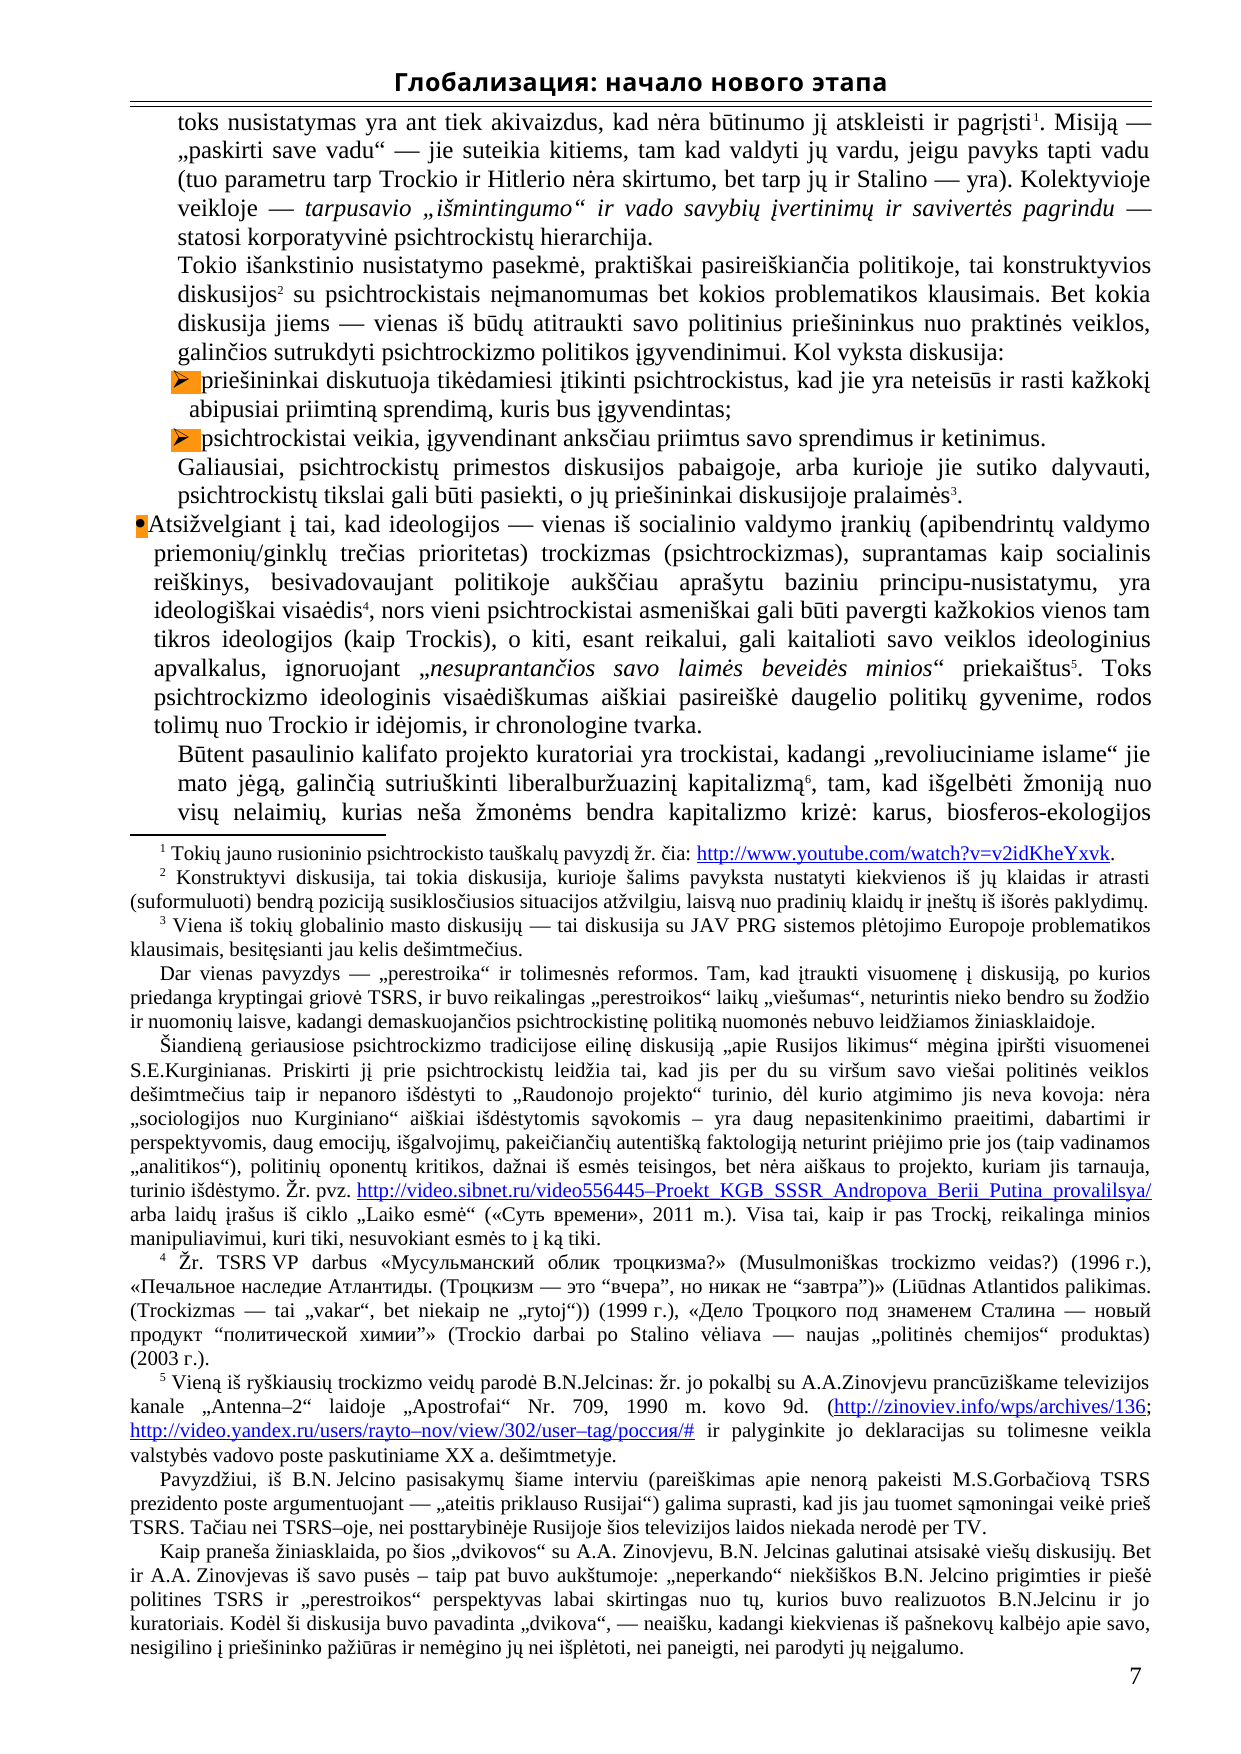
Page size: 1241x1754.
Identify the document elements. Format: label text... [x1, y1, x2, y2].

list Žr. TSRS VP darbus «Мусульманский облик троцкизма?» (Musulmoniškas trockizmo veidas?) (1996 г.), «Печальное наследие Атлантиды. (Троцкизм — это “вчера”, но никак не “завтра”)» (Liūdnas Atlantidos palikimas. (Trockizmas — tai „vakar“, bet niekaip ne „rytoj“)) (1999 г.), «Дело Троцкого под знаменем Сталина — новый продукт “политической химии”» (Trockio darbai po Stalino vėliava — naujas „politinės chemijos“ produktas) (2003 г.). [130, 1250, 1152, 1370]
list Vieną iš ryškiausių trockizmo veidų parodė B.N.Jelcinas: žr. jo pokalbį su A.A.Zinovjevu prancūziškame televizijos kanale „Antenna–2“ laidoje „Apostrofai“ Nr. 709, 1990 m. kovo 9d. (http://zinoviev.info/wps/archives/136; http://video.yandex.ru/users/rayto–nov/view/302/user–tag/россия/# ir palyginkite jo deklaracijas su tolimesne veikla valstybės vadovo poste paskutiniame XX a. dešimtmetyje. [130, 1370, 1152, 1467]
list Pavyzdžiui, iš B.N. Jelcino pasisakymų šiame interviu (pareiškimas apie nenorą pakeisti M.S.Gorbačiovą TSRS prezidento poste argumentuojant — „ateitis priklauso Rusijai“) galima suprasti, kad jis jau tuomet sąmoningai veikė prieš TSRS. Tačiau nei TSRS–oje, nei posttarybinėje Rusijoje šios televizijos laidos niekada nerodė per TV. [130, 1467, 1152, 1539]
list Šiandieną geriausiose psichtrockizmo tradicijose eilinę diskusiją „apie Rusijos likimus“ mėgina įpiršti visuomenei S.E.Kurginianas. Priskirti jį prie psichtrockistų leidžia tai, kad jis per du su viršum savo viešai politinės veiklos dešimtmečius taip ir nepanoro išdėstyti to „Raudonojo projekto“ turinio, dėl kurio atgimimo jis neva kovoja: nėra „sociologijos nuo Kurginiano“ aiškiai išdėstytomis sąvokomis – yra daug nepasitenkinimo praeitimi, dabartimi ir perspektyvomis, daug emocijų, išgalvojimų, pakeičiančių autentišką faktologiją neturint priėjimo prie jos (taip vadinamos „analitikos“), politinių oponentų kritikos, dažnai iš esmės teisingos, bet nėra aiškaus to projekto, kuriam jis tarnauja, turinio išdėstymo. Žr. pvz. http://video.sibnet.ru/video556445–Proekt_KGB_SSSR_Andropova_Berii_Putina_provalilsya/ arba laidų įrašus iš ciklo „Laiko esmė“ («Суть времени», 2011 m.). Visa tai, kaip ir pas Trockį, reikalinga minios manipuliavimui, kuri tiki, nesuvokiant esmės to į ką tiki. [130, 1033, 1152, 1250]
list Viena iš tokių globalinio masto diskusijų — tai diskusija su JAV PRG sistemos plėtojimo Europoje problematikos klausimais, besitęsianti jau kelis dešimtmečius. [130, 913, 1152, 961]
list Tokių jauno rusioninio psichtrockisto tauškalų pavyzdį žr. čia: http://www.youtube.com/watch?v=v2idKheYxvk. [130, 841, 1152, 865]
list Kaip praneša žiniasklaida, po šios „dvikovos“ su A.A. Zinovjevu, B.N. Jelcinas galutinai atsisakė viešų diskusijų. Bet ir A.A. Zinovjevas iš savo pusės – taip pat buvo aukštumoje: „neperkando“ niekšiškos B.N. Jelcino prigimties ir piešė politines TSRS ir „perestroikos“ perspektyvas labai skirtingas nuo tų, kurios buvo realizuotos B.N.Jelcinu ir jo kuratoriais. Kodėl ši diskusija buvo pavadinta „dvikova“, — neaišku, kadangi kiekvienas iš pašnekovų kalbėjo apie savo, nesigilino į priešininko pažiūras ir nemėgino jų nei išplėtoti, nei paneigti, nei parodyti jų neįgalumo. [130, 1539, 1152, 1659]
list priešininkai diskutuoja tikėdamiesi įtikinti psichtrockistus, kad jie yra neteisūs ir rasti kažkokį abipusiai priimtiną sprendimą, kuris bus įgyvendintas; [171, 365, 1152, 423]
list psichtrockistai veikia, įgyvendinant anksčiau priimtus savo sprendimus ir ketinimus. [171, 423, 1152, 452]
list Galiausiai, psichtrockistų primestos diskusijos pabaigoje, arba kurioje jie sutiko dalyvauti, psichtrockistų tikslai gali būti pasiekti, o jų priešininkai diskusijoje pralaimės. [177, 452, 1152, 509]
list Atsižvelgiant į tai, kad ideologijos — vienas iš socialinio valdymo įrankių (apibendrintų valdymo priemonių/ginklų trečias prioritetas) trockizmas (psichtrockizmas), suprantamas kaip socialinis reiškinys, besivadovaujant politikoje aukščiau aprašytu baziniu principu-nusistatymu, yra ideologiškai visaėdis, nors vieni psichtrockistai asmeniškai gali būti pavergti kažkokios vienos tam tikros ideologijos (kaip Trockis), o kiti, esant reikalui, gali kaitalioti savo veiklos ideologinius apvalkalus, ignoruojant „nesuprantančios savo laimės beveidės minios“ priekaištus. Toks psichtrockizmo ideologinis visaėdiškumas aiškiai pasireiškė daugelio politikų gyvenime, rodos tolimų nuo Trockio ir idėjomis, ir chronologine tvarka. [136, 509, 1152, 739]
list Konstruktyvi diskusija, tai tokia diskusija, kurioje šalims pavyksta nustatyti kiekvienos iš jų klaidas ir atrasti (suformuluoti) bendrą poziciją susiklosčiusios situacijos atžvilgiu, laisvą nuo pradinių klaidų ir įneštų iš išorės paklydimų. [130, 865, 1152, 913]
list Tokio išankstinio nusistatymo pasekmė, praktiškai pasireiškiančia politikoje, tai konstruktyvios diskusijos su psichtrockistais neįmanomumas bet kokios problematikos klausimais. Bet kokia diskusija jiems — vienas iš būdų atitraukti savo politinius priešininkus nuo praktinės veiklos, galinčios sutrukdyti psichtrockizmo politikos įgyvendinimui. Kol vyksta diskusija: [177, 250, 1152, 365]
list Būtent pasaulinio kalifato projekto kuratoriai yra trockistai, kadangi „revoliuciniame islame“ jie mato jėgą, galinčią sutriuškinti liberalburžuazinį kapitalizmą, tam, kad išgelbėti žmoniją nuo visų nelaimių, kurias neša žmonėms bendra kapitalizmo krizė: karus, biosferos-ekologijos [177, 739, 1152, 825]
list toks nusistatymas yra ant tiek akivaizdus, kad nėra būtinumo jį atskleisti ir pagrįsti. Misiją — „paskirti save vadu“ — jie suteikia kitiems, tam kad valdyti jų vardu, jeigu pavyks tapti vadu (tuo parametru tarp Trockio ir Hitlerio nėra skirtumo, bet tarp jų ir Stalino — yra). Kolektyvioje veikloje — tarpusavio „išmintingumo“ ir vado savybių įvertinimų ir savivertės pagrindu — statosi korporatyvinė psichtrockistų hierarchija. [177, 107, 1152, 250]
list Dar vienas pavyzdys — „perestroika“ ir tolimesnės reformos. Tam, kad įtraukti visuomenę į diskusiją, po kurios priedanga kryptingai griovė TSRS, ir buvo reikalingas „perestroikos“ laikų „viešumas“, neturintis nieko bendro su žodžio ir nuomonių laisve, kadangi demaskuojančios psichtrockistinę politiką nuomonės nebuvo leidžiamos žiniasklaidoje. [130, 961, 1152, 1033]
